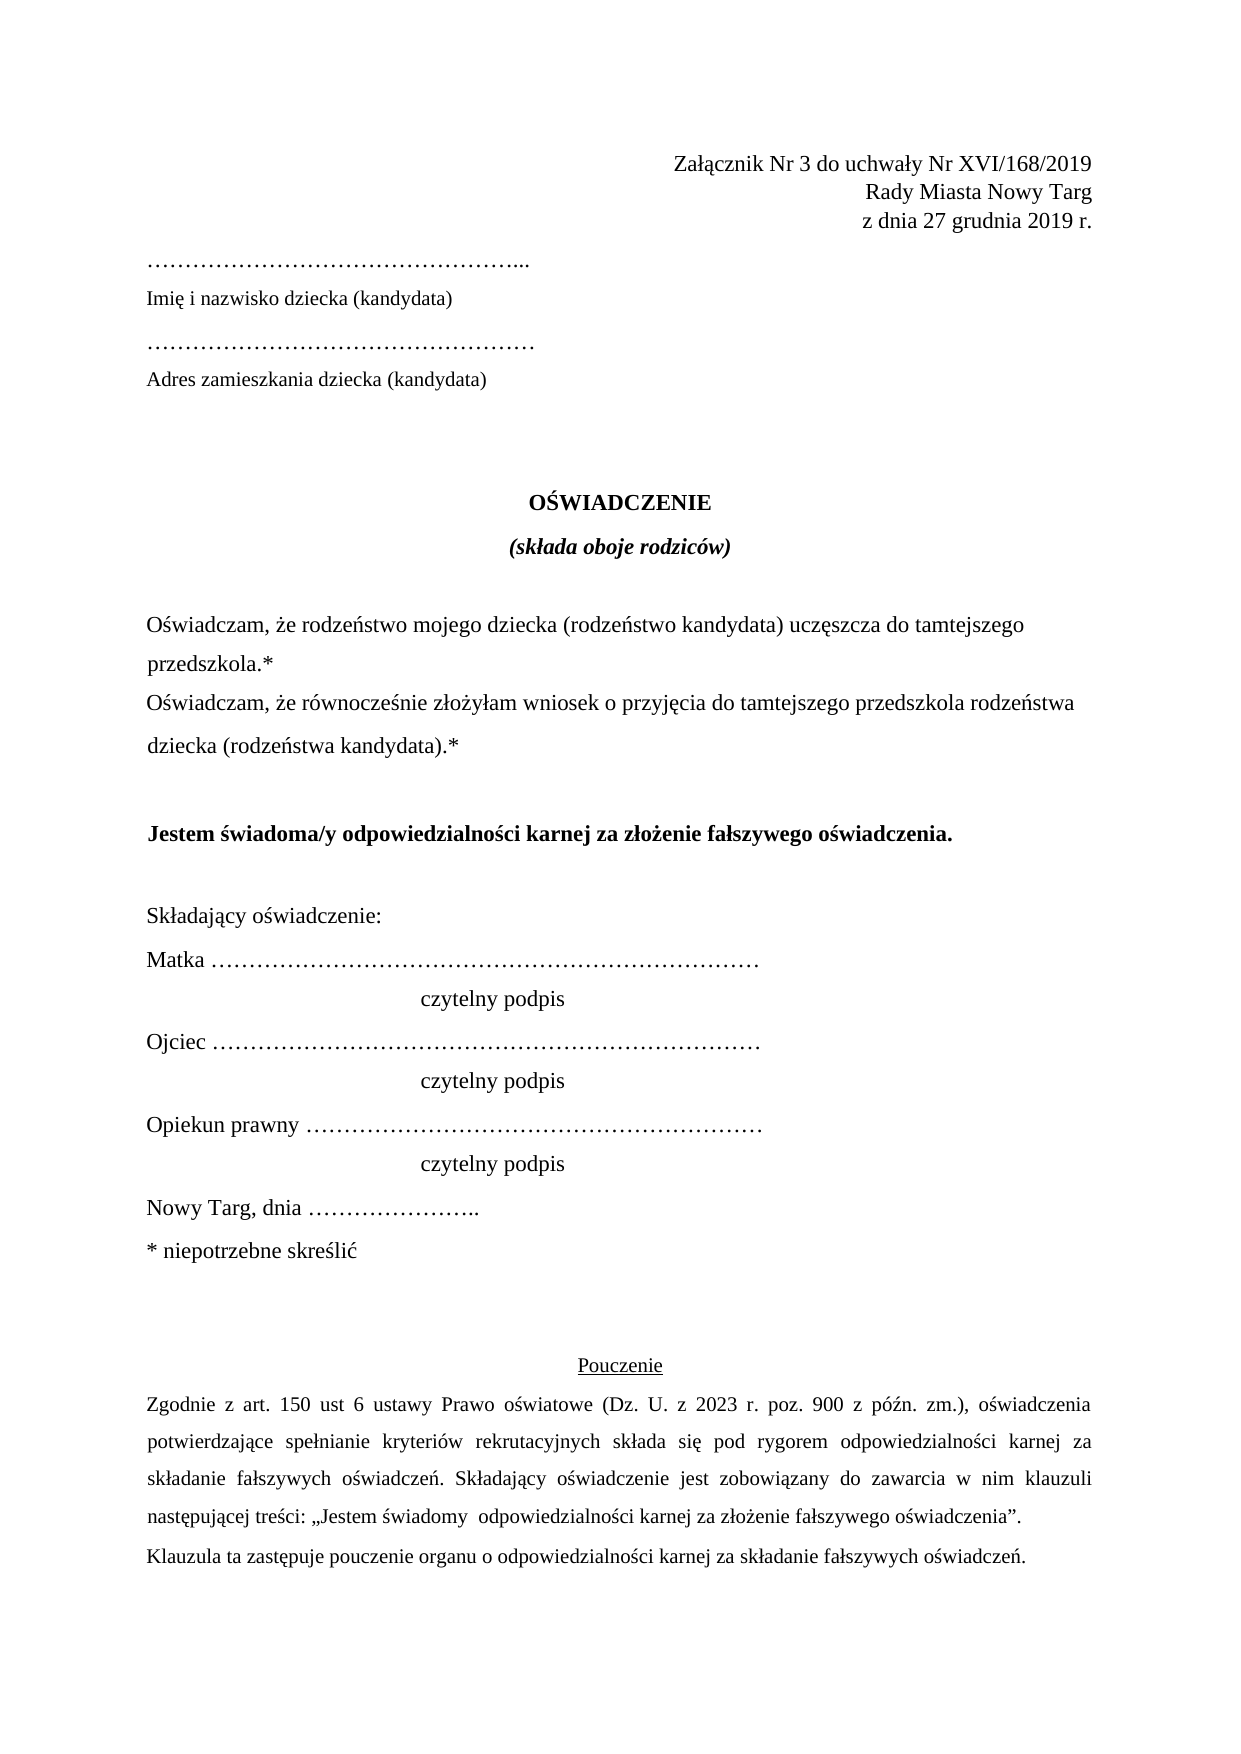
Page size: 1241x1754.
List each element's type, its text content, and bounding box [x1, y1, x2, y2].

text czytelny podpis [146, 1068, 1093, 1094]
text …………………………………………... [146, 246, 1093, 273]
text Oświadczam, że równocześnie złożyłam wniosek o przyjęcia do tamtejszego przedszkola rodzeństwa dziecka (rodzeństwa kandydata).* [146, 688, 1093, 758]
text Imię i nazwisko dziecka (kandydata) [146, 286, 1093, 309]
text Składający oświadczenie: [146, 902, 1093, 928]
subtitle Pouczenie [147, 1353, 1093, 1377]
text (składa oboje rodziców) [147, 533, 1092, 559]
text Jestem świadoma/y odpowiedzialności karnej za złożenie fałszywego oświadczenia. [147, 820, 1093, 846]
text Opiekun prawny …………………………………………………… [146, 1111, 1093, 1138]
subtitle OŚWIADCZENIE [147, 489, 1092, 515]
text czytelny podpis [146, 985, 1093, 1011]
text * niepotrzebne skreślić [146, 1237, 1093, 1264]
text Ojciec ……………………………………………………………… [146, 1028, 1093, 1055]
text Nowy Targ, dnia ………………….. [146, 1194, 1093, 1220]
text Matka ……………………………………………………………… [146, 946, 1093, 972]
text Klauzula ta zastępuje pouczenie organu o odpowiedzialności karnej za składanie fałszywych oświadczeń. [146, 1544, 1093, 1568]
text Zgodnie z art. 150 ust 6 ustawy Prawo oświatowe (Dz. U. z 2023 r. poz. 900 z późn. zm.), oświadczenia potwierdzające spełnianie kryteriów rekrutacyjnych składa się pod rygorem odpowiedzialności karnej za składanie fałszywych oświadczeń. Składający oświadczenie jest zobowiązany do zawarcia w nim klauzuli następującej treści: „Jestem świadomy odpowiedzialności karnej za złożenie fałszywego oświadczenia”. [146, 1392, 1093, 1528]
text …………………………………………… [146, 328, 1093, 354]
text czytelny podpis [146, 1150, 573, 1177]
text Oświadczam, że rodzeństwo mojego dziecka (rodzeństwo kandydata) uczęszcza do tamtejszego przedszkola.* [146, 611, 1093, 676]
text Załącznik Nr 3 do uchwały Nr XVI/168/2019 Rady Miasta Nowy Targ z dnia 27 grudnia 2019 r. [147, 150, 1092, 233]
text Adres zamieszkania dziecka (kandydata) [146, 367, 1093, 391]
